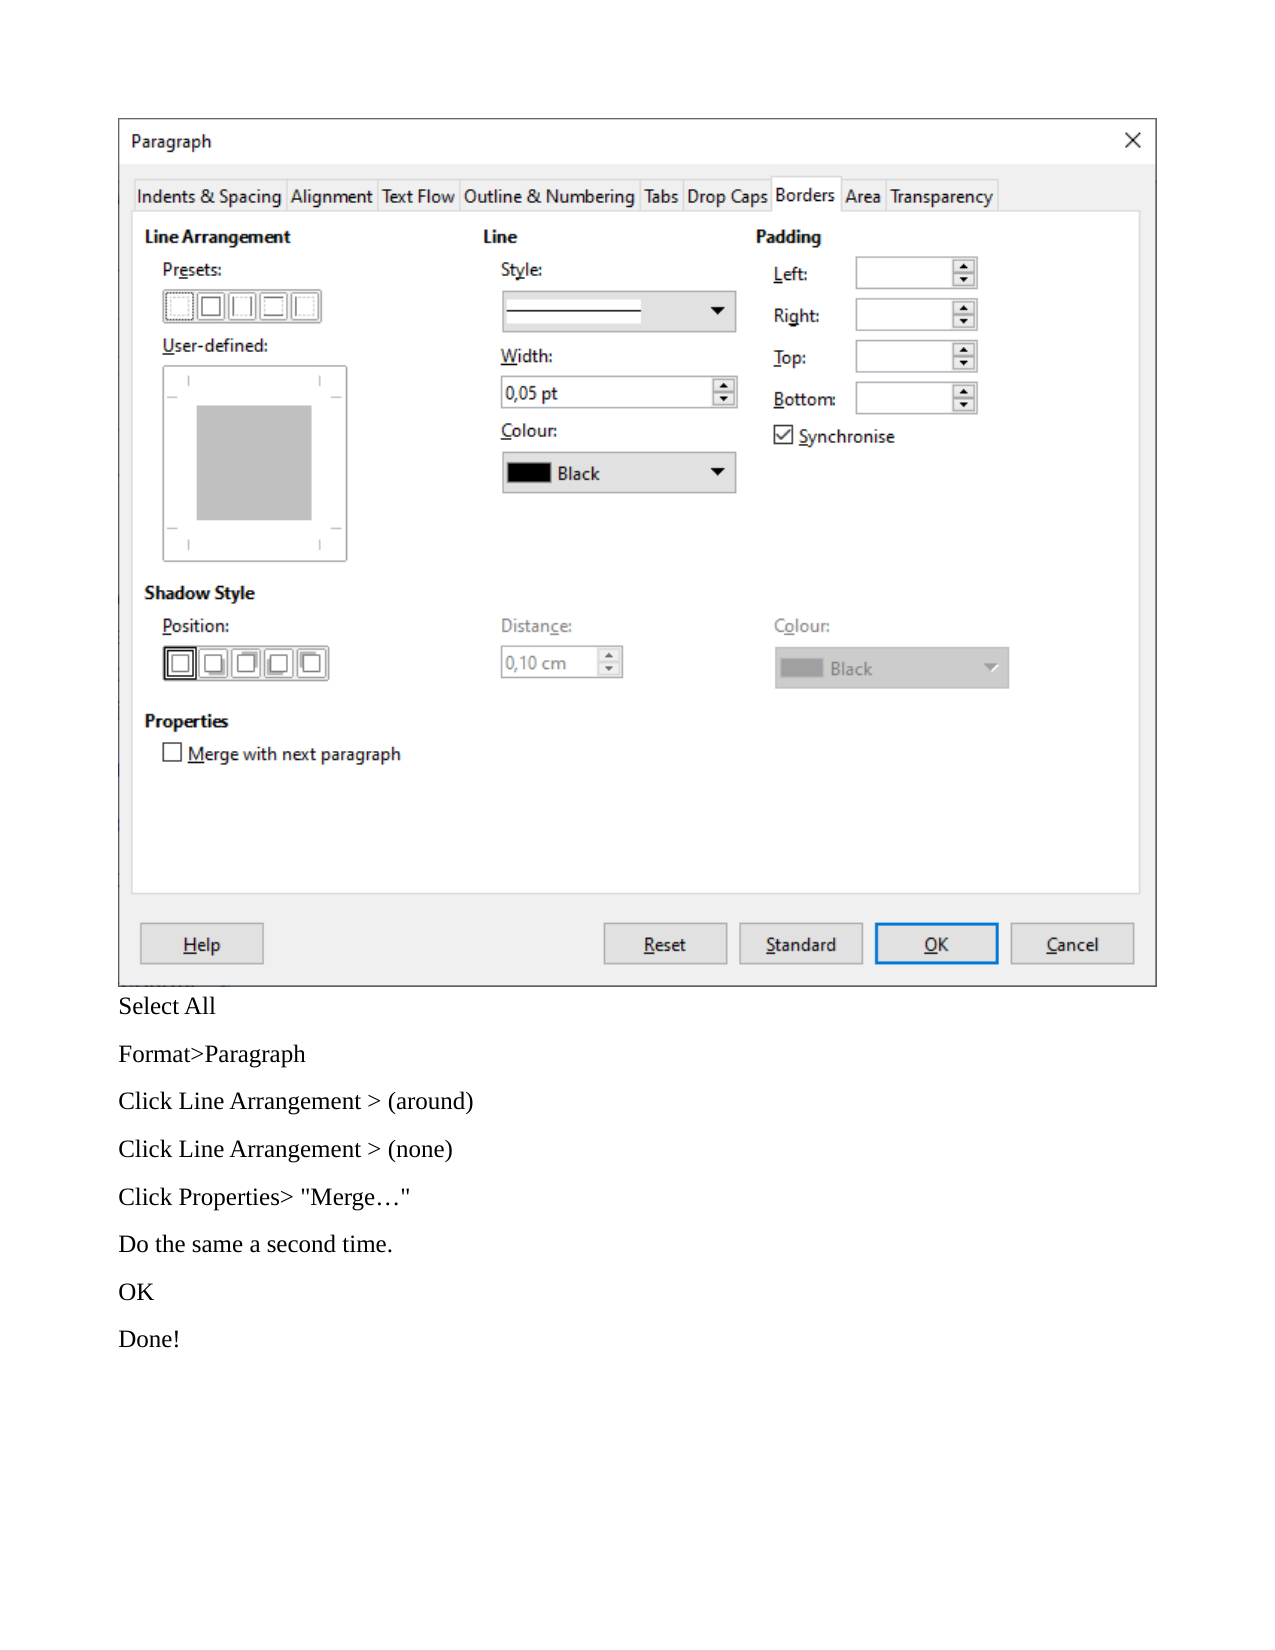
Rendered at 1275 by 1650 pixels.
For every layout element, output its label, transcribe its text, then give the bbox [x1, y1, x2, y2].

picture [118, 118, 1157, 987]
text Click Line Arrangement > (around) [118, 1086, 1157, 1115]
text Done! [118, 1324, 1157, 1353]
text Click Properties> "Merge…" [118, 1182, 1157, 1210]
text Format>Paragraph [118, 1039, 1157, 1067]
text Click Line Arrangement > (none) [118, 1134, 1157, 1163]
text OK [118, 1277, 1157, 1306]
text Select All [118, 987, 1157, 1020]
text Do the same a second time. [118, 1229, 1157, 1258]
